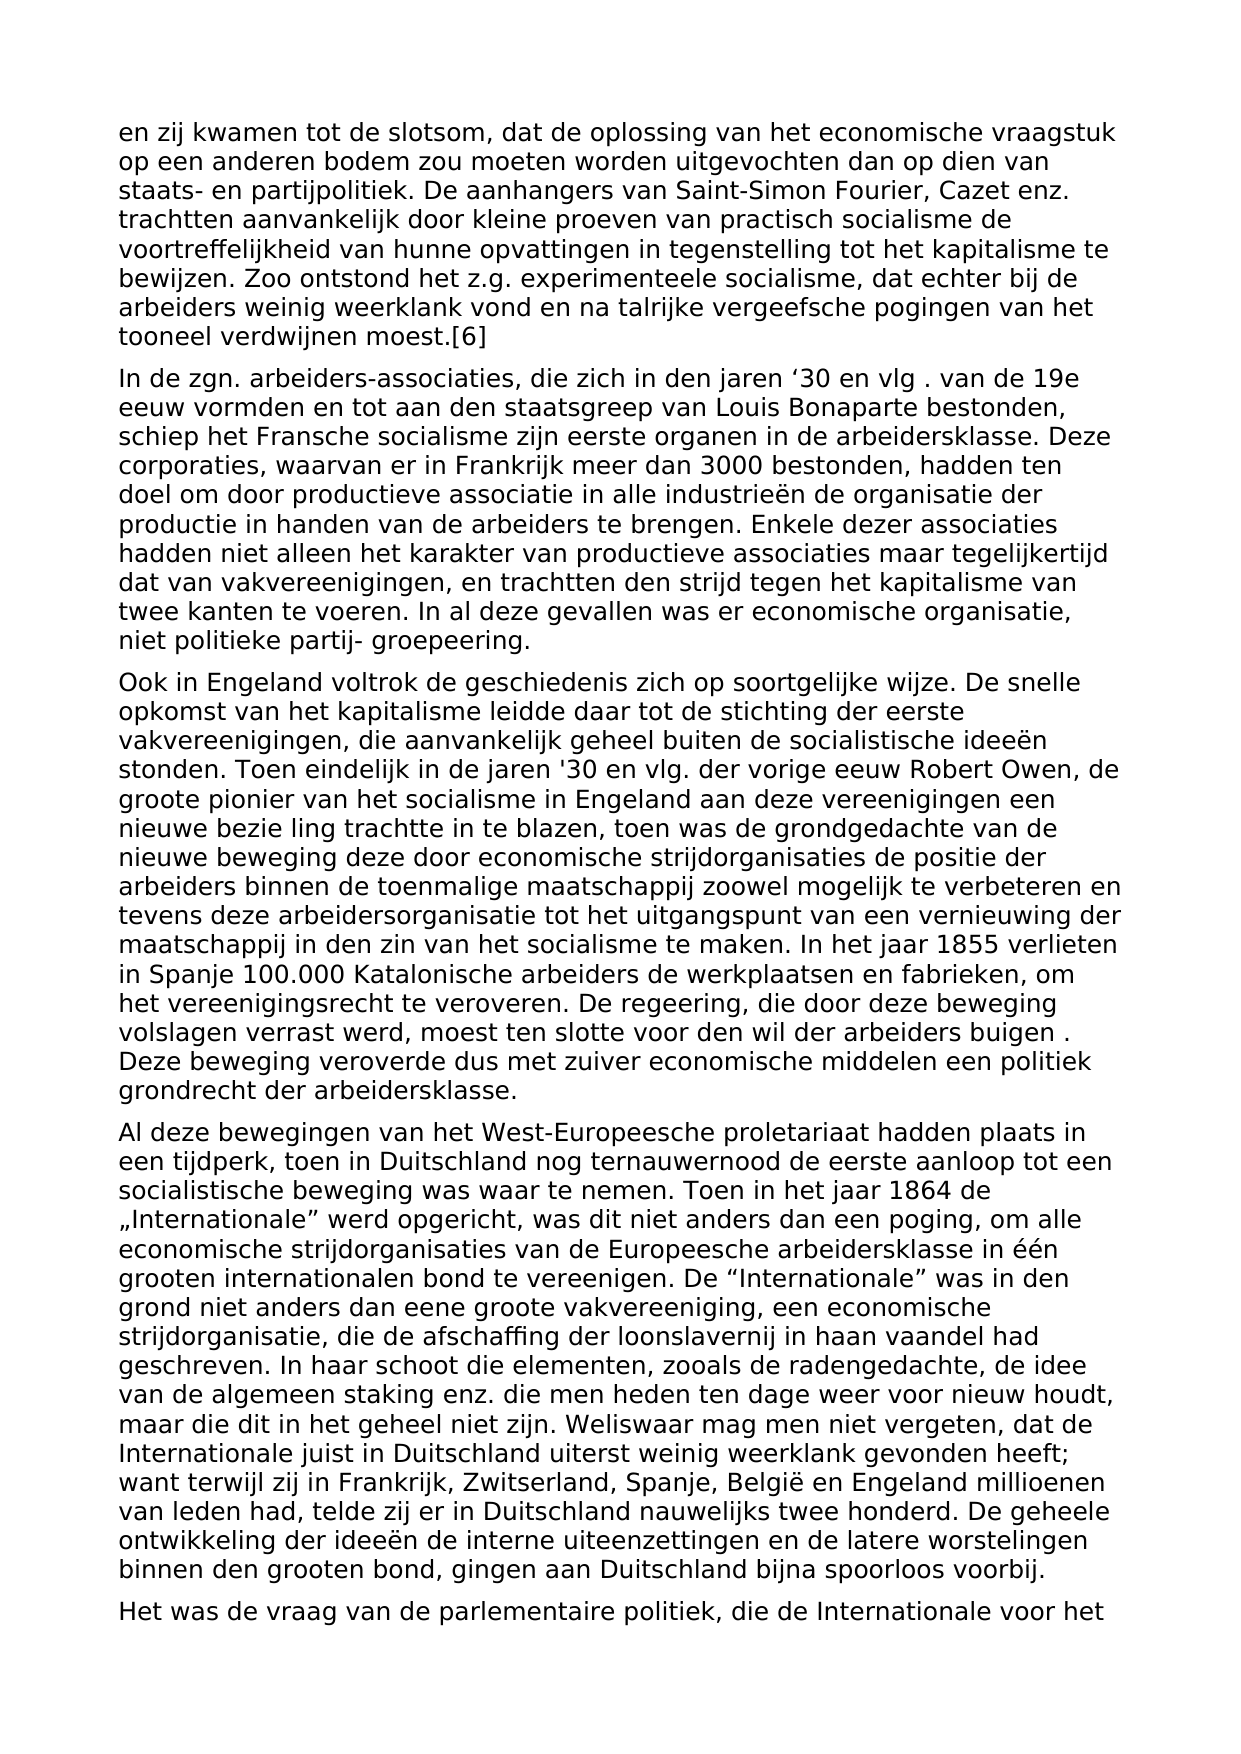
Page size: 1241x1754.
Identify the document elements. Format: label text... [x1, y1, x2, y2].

text In de zgn. arbeiders-associaties, die zich in den jaren ‘30 en vlg . van de 19e eeuw vormden en tot aan den staatsgreep van Louis Bonaparte bestonden, schiep het Fransche socialisme zijn eerste organen in de arbeidersklasse. Deze corporaties, waarvan er in Frankrijk meer dan 3000 bestonden, hadden ten doel om door productieve associatie in alle industrieën de organisatie der productie in handen van de arbeiders te brengen. Enkele dezer associaties hadden niet alleen het karakter van productieve associaties maar tegelijkertijd dat van vakvereenigingen, en trachtten den strijd tegen het kapitalisme van twee kanten te voeren. In al deze gevallen was er economische organisatie, niet politieke partij- groepeering. [118, 364, 1122, 656]
text en zij kwamen tot de slotsom, dat de oplossing van het economische vraagstuk op een anderen bodem zou moeten worden uitgevochten dan op dien van staats- en partijpolitiek. De aanhangers van Saint-Simon Fourier, Cazet enz. trachtten aanvankelijk door kleine proeven van practisch socialisme de voortreffelijkheid van hunne opvattingen in tegenstelling tot het kapitalisme te bewijzen. Zoo ontstond het z.g. experimenteele socialisme, dat echter bij de arbeiders weinig weerklank vond en na talrijke vergeefsche pogingen van het tooneel verdwijnen moest.[6] [118, 118, 1122, 351]
text Ook in Engeland voltrok de geschiedenis zich op soortgelijke wijze. De snelle opkomst van het kapitalisme leidde daar tot de stichting der eerste vakvereenigingen, die aanvankelijk geheel buiten de socialistische ideeën stonden. Toen eindelijk in de jaren '30 en vlg. der vorige eeuw Robert Owen, de groote pionier van het socialisme in Engeland aan deze vereenigingen een nieuwe bezie ling trachtte in te blazen, toen was de grondgedachte van de nieuwe beweging deze door economische strijdorganisaties de positie der arbeiders binnen de toenmalige maatschappij zoowel mogelijk te verbeteren en tevens deze arbeidersorganisatie tot het uitgangspunt van een vernieuwing der maatschappij in den zin van het socialisme te maken. In het jaar 1855 verlieten in Spanje 100.000 Katalonische arbeiders de werkplaatsen en fabrieken, om het vereenigingsrecht te veroveren. De regeering, die door deze beweging volslagen verrast werd, moest ten slotte voor den wil der arbeiders buigen . Deze beweging veroverde dus met zuiver economische middelen een politiek grondrecht der arbeidersklasse. [118, 668, 1122, 1106]
text Al deze bewegingen van het West-Europeesche proletariaat hadden plaats in een tijdperk, toen in Duitschland nog ternauwernood de eerste aanloop tot een socialistische beweging was waar te nemen. Toen in het jaar 1864 de „Internationale” werd opgericht, was dit niet anders dan een poging, om alle economische strijdorganisaties van de Europeesche arbeidersklasse in één grooten internationalen bond te vereenigen. De “Internationale” was in den grond niet anders dan eene groote vakvereeniging, een economische strijdorganisatie, die de afschaffing der loonslavernij in haan vaandel had geschreven. In haar schoot die elementen, zooals de radengedachte, de idee van de algemeen staking enz. die men heden ten dage weer voor nieuw houdt, maar die dit in het geheel niet zijn. Weliswaar mag men niet vergeten, dat de Internationale juist in Duitschland uiterst weinig weerklank gevonden heeft; want terwijl zij in Frankrijk, Zwitserland, Spanje, België en Engeland millioenen van leden had, telde zij er in Duitschland nauwelijks twee honderd. De geheele ontwikkeling der ideeën de interne uiteenzettingen en de latere worstelingen binnen den grooten bond, gingen aan Duitschland bijna spoorloos voorbij. [118, 1118, 1122, 1585]
text Het was de vraag van de parlementaire politiek, die de Internationale voor het [118, 1597, 1122, 1626]
